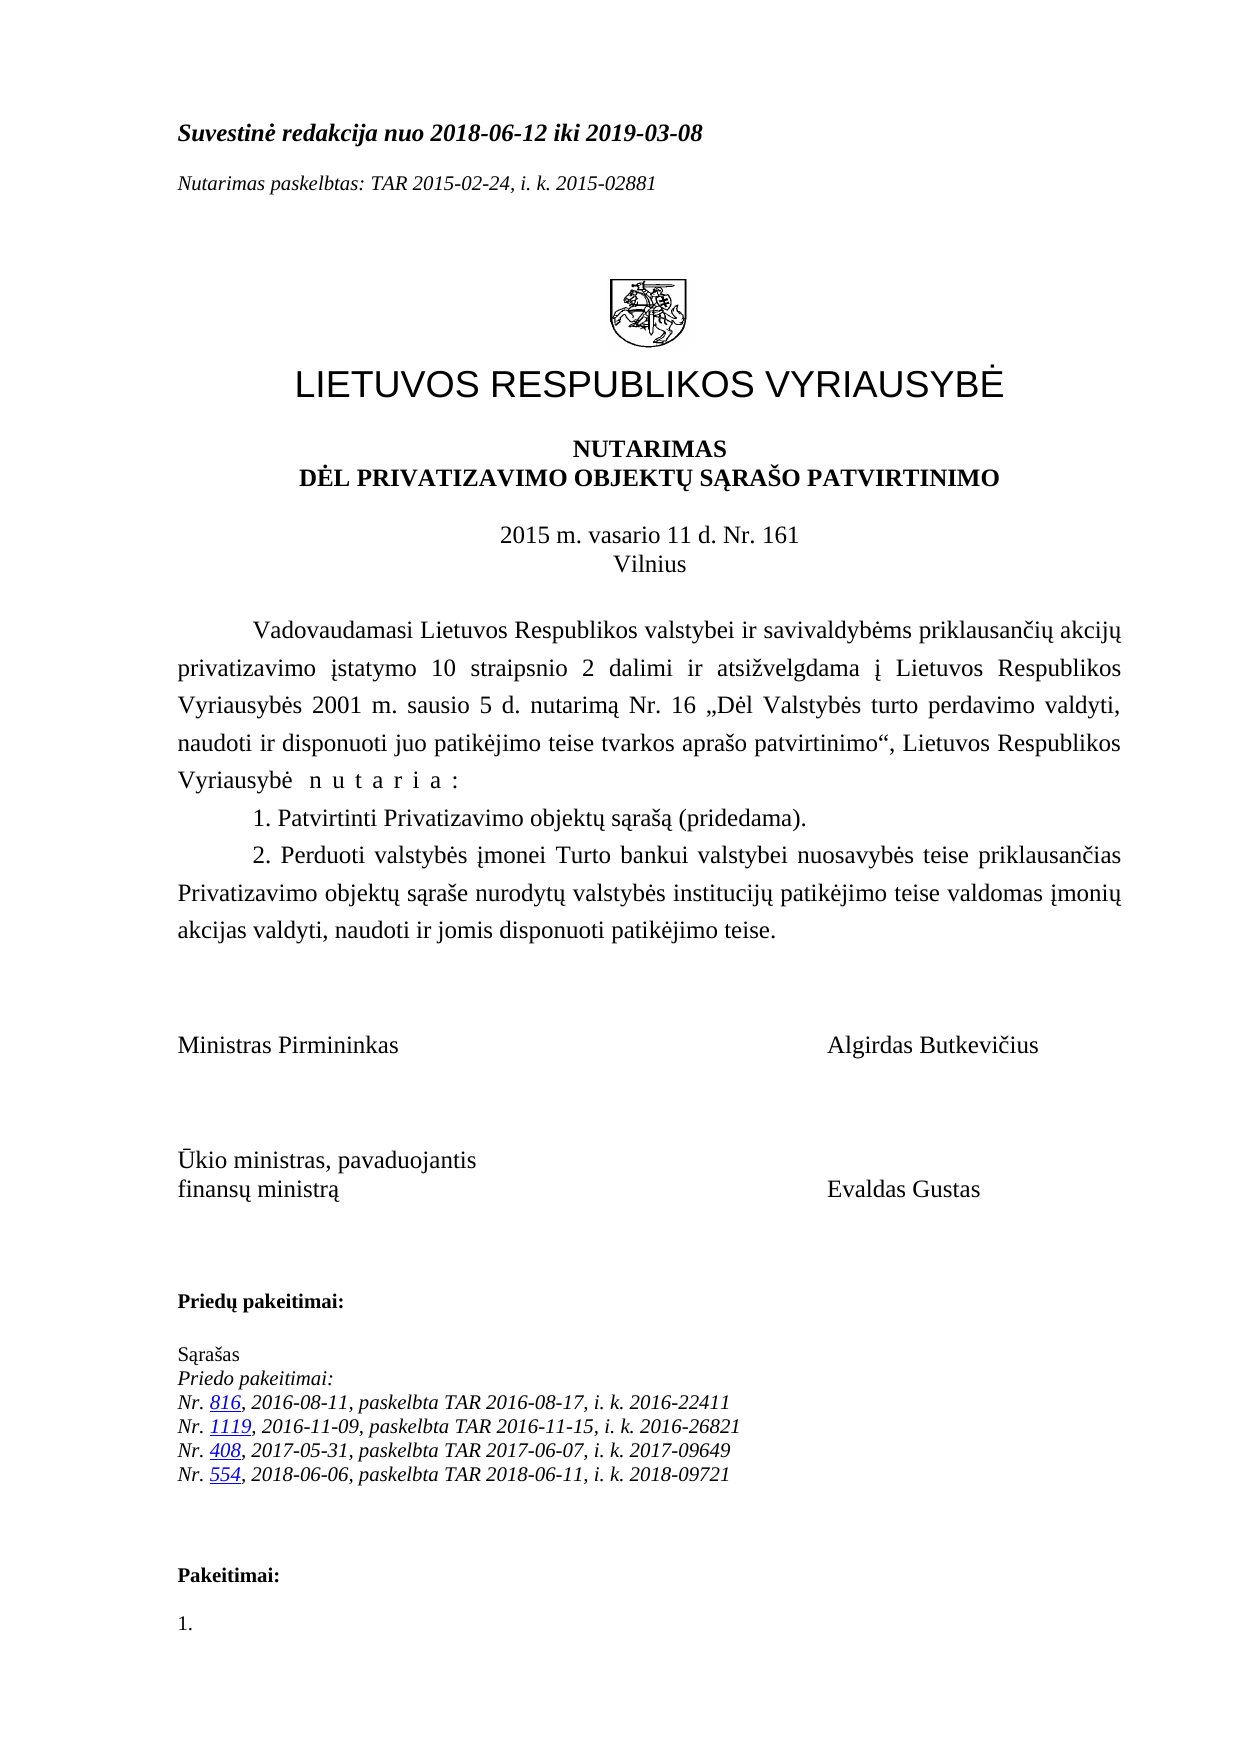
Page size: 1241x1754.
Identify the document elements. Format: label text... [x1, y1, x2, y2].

text 1. Patvirtinti Privatizavimo objektų sąrašą (pridedama). [177, 794, 1122, 831]
text Nr. 1119, 2016-11-09, paskelbta TAR 2016-11-15, i. k. 2016-26821 [177, 1414, 1122, 1438]
text Sąrašas [177, 1342, 1122, 1366]
text Vadovaudamasi Lietuvos Respublikos valstybei ir savivaldybėms priklausančių akcijų privatizavimo įstatymo 10 straipsnio 2 dalimi ir atsižvelgdama į Lietuvos Respublikos Vyriausybės 2001 m. sausio 5 d. nutarimą Nr. 16 „Dėl Valstybės turto perdavimo valdyti, naudoti ir disponuoti juo patikėjimo teise tvarkos aprašo patvirtinimo“, Lietuvos Respublikos Vyriausybė nutaria: [177, 606, 1122, 794]
text Nutarimas paskelbtas: TAR 2015-02-24, i. k. 2015-02881 [177, 171, 1122, 195]
text 2. Perduoti valstybės įmonei Turto bankui valstybei nuosavybės teise priklausančias Privatizavimo objektų sąraše nurodytų valstybės institucijų patikėjimo teise valdomas įmonių akcijas valdyti, naudoti ir jomis disponuoti patikėjimo teise. [177, 831, 1122, 944]
text 2015 m. vasario 11 d. Nr. 161 Vilnius [177, 520, 1122, 578]
text Ūkio ministras, pavaduojantis [177, 1145, 1122, 1174]
text 1. [177, 1611, 1122, 1635]
text Priedo pakeitimai: [177, 1366, 1122, 1390]
text Nr. 554, 2018-06-06, paskelbta TAR 2018-06-11, i. k. 2018-09721 [177, 1462, 1122, 1486]
text Dėl PRIVATIZAVIMO OBJEKTŲ SĄRAŠO PATVIRTINIMO [177, 463, 1122, 491]
text Nr. 816, 2016-08-11, paskelbta TAR 2016-08-17, i. k. 2016-22411 [177, 1390, 1122, 1414]
text Pakeitimai: [177, 1563, 1122, 1587]
text Ministras Pirmininkas Algirdas Butkevičius [177, 1030, 1122, 1059]
text Nr. 408, 2017-05-31, paskelbta TAR 2017-06-07, i. k. 2017-09649 [177, 1438, 1122, 1462]
text nutarimas [177, 434, 1122, 463]
text finansų ministrą Evaldas Gustas [177, 1174, 1122, 1203]
text Lietuvos Respublikos Vyriausybė [177, 362, 1122, 405]
text Suvestinė redakcija nuo 2018-06-12 iki 2019-03-08 [177, 118, 1122, 147]
text Priedų pakeitimai: [177, 1289, 1122, 1313]
